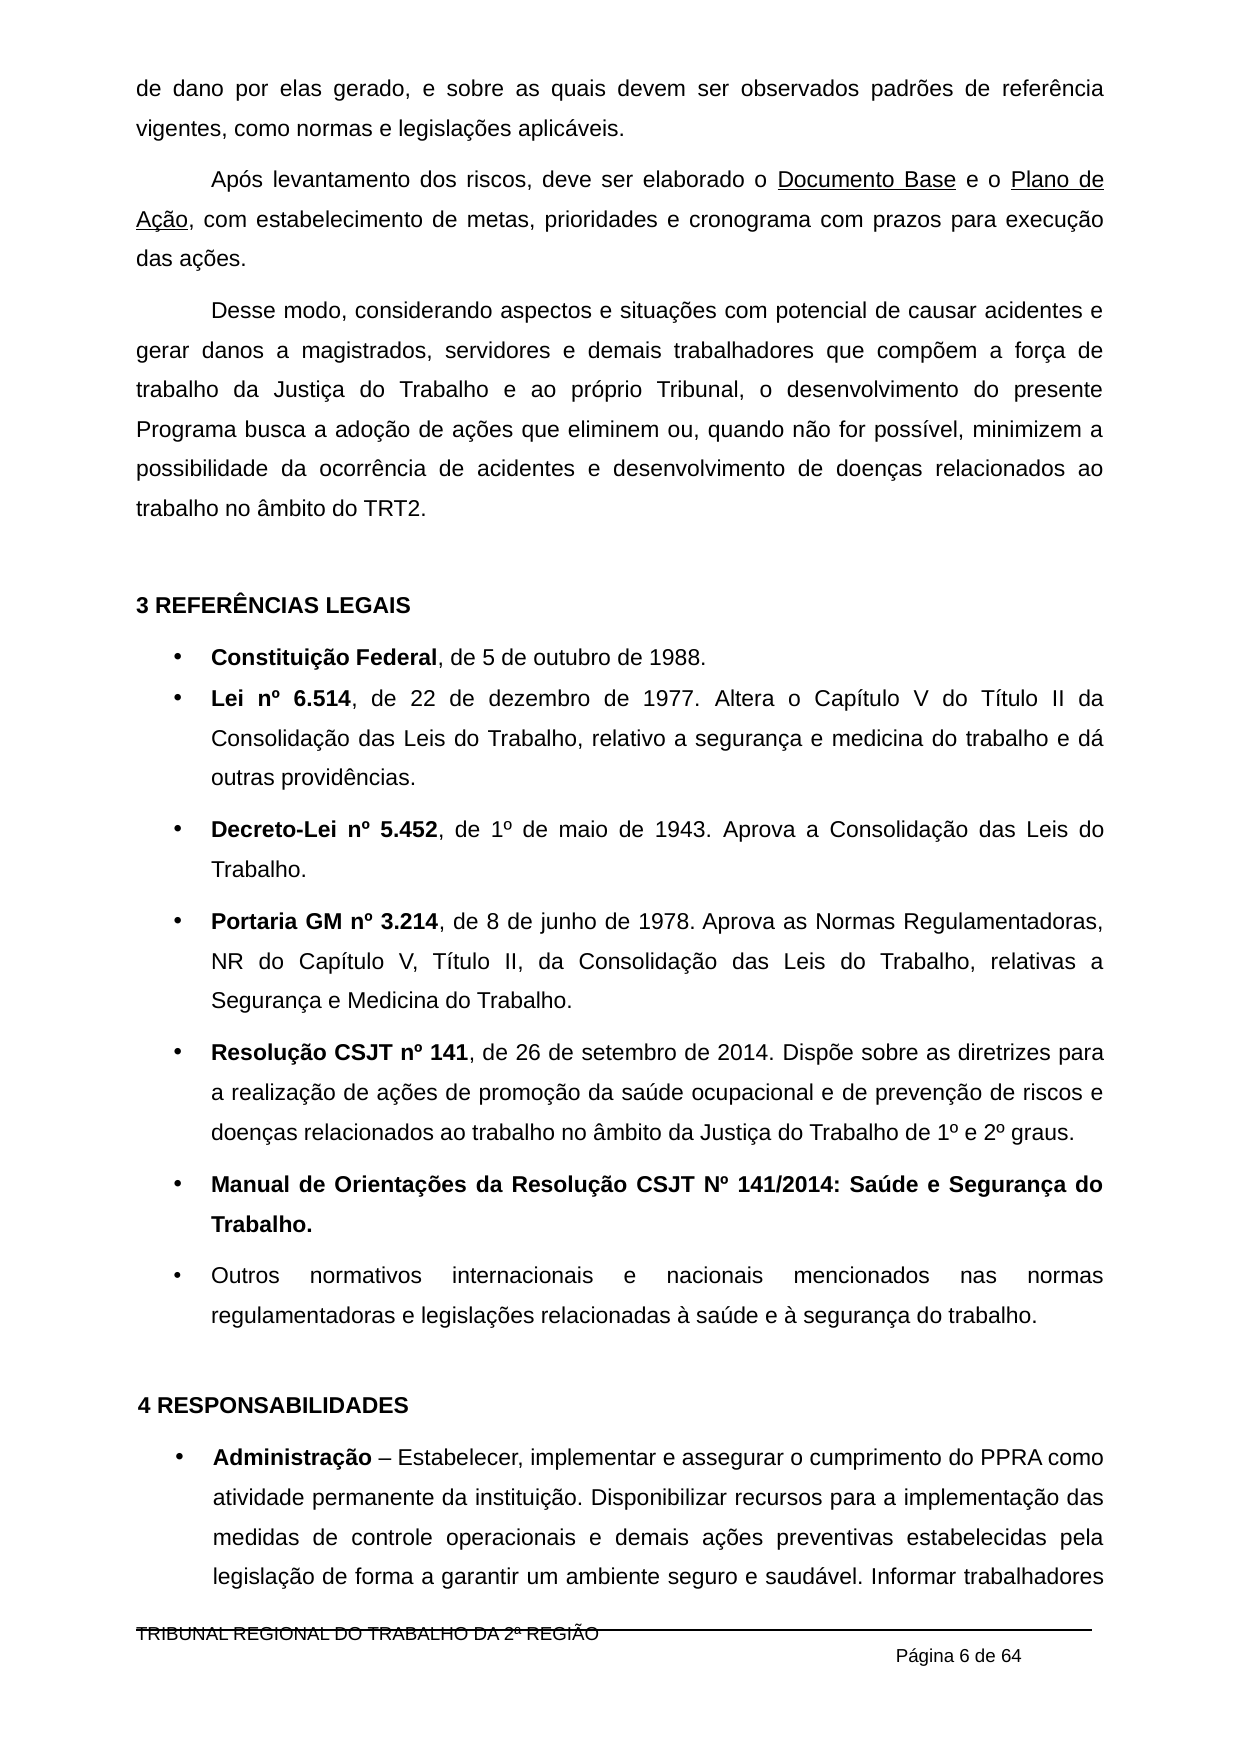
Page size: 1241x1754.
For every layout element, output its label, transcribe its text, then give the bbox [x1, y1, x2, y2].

list Administração – Estabelecer, implementar e assegurar o cumprimento do PPRA como atividade permanente da instituição. Disponibilizar recursos para a implementação das medidas de controle operacionais e demais ações preventivas estabelecidas pela legislação de forma a garantir um ambiente seguro e saudável. Informar trabalhadores [175, 1444, 1104, 1590]
text Desse modo, considerando aspectos e situações com potencial de causar acidentes e gerar danos a magistrados, servidores e demais trabalhadores que compõem a força de trabalho da Justiça do Trabalho e ao próprio Tribunal, o desenvolvimento do presente Programa busca a adoção de ações que eliminem ou, quando não for possível, minimizem a possibilidade da ocorrência de acidentes e desenvolvimento de doenças relacionados ao trabalho no âmbito do TRT2. [136, 297, 1104, 521]
list Lei nº 6.514, de 22 de dezembro de 1977. Altera o Capítulo V do Título II da Consolidação das Leis do Trabalho, relativo a segurança e medicina do trabalho e dá outras providências. [173, 684, 1104, 790]
text Após levantamento dos riscos, deve ser elaborado o Documento Base e o Plano de Ação, com estabelecimento de metas, prioridades e cronograma com prazos para execução das ações. [136, 166, 1104, 272]
text de dano por elas gerado, e sobre as quais devem ser observados padrões de referência vigentes, como normas e legislações aplicáveis. [136, 75, 1104, 141]
list Portaria GM nº 3.214, de 8 de junho de 1978. Aprova as Normas Regulamentadoras, NR do Capítulo V, Título II, da Consolidação das Leis do Trabalho, relativas a Segurança e Medicina do Trabalho. [173, 908, 1104, 1014]
list 3 REFERÊNCIAS LEGAIS [136, 592, 1104, 619]
text 4 RESPONSABILIDADES [138, 1392, 1104, 1419]
list Manual de Orientações da Resolução CSJT Nº 141/2014: Saúde e Segurança do Trabalho. [173, 1171, 1104, 1237]
list Resolução CSJT nº 141, de 26 de setembro de 2014. Dispõe sobre as diretrizes para a realização de ações de promoção da saúde ocupacional e de prevenção de riscos e doenças relacionados ao trabalho no âmbito da Justiça do Trabalho de 1º e 2º graus. [173, 1039, 1104, 1145]
list Decreto-Lei nº 5.452, de 1º de maio de 1943. Aprova a Consolidação das Leis do Trabalho. [173, 816, 1104, 882]
list Constituição Federal, de 5 de outubro de 1988. [173, 644, 1104, 671]
list Outros normativos internacionais e nacionais mencionados nas normas regulamentadoras e legislações relacionadas à saúde e à segurança do trabalho. [173, 1262, 1104, 1328]
